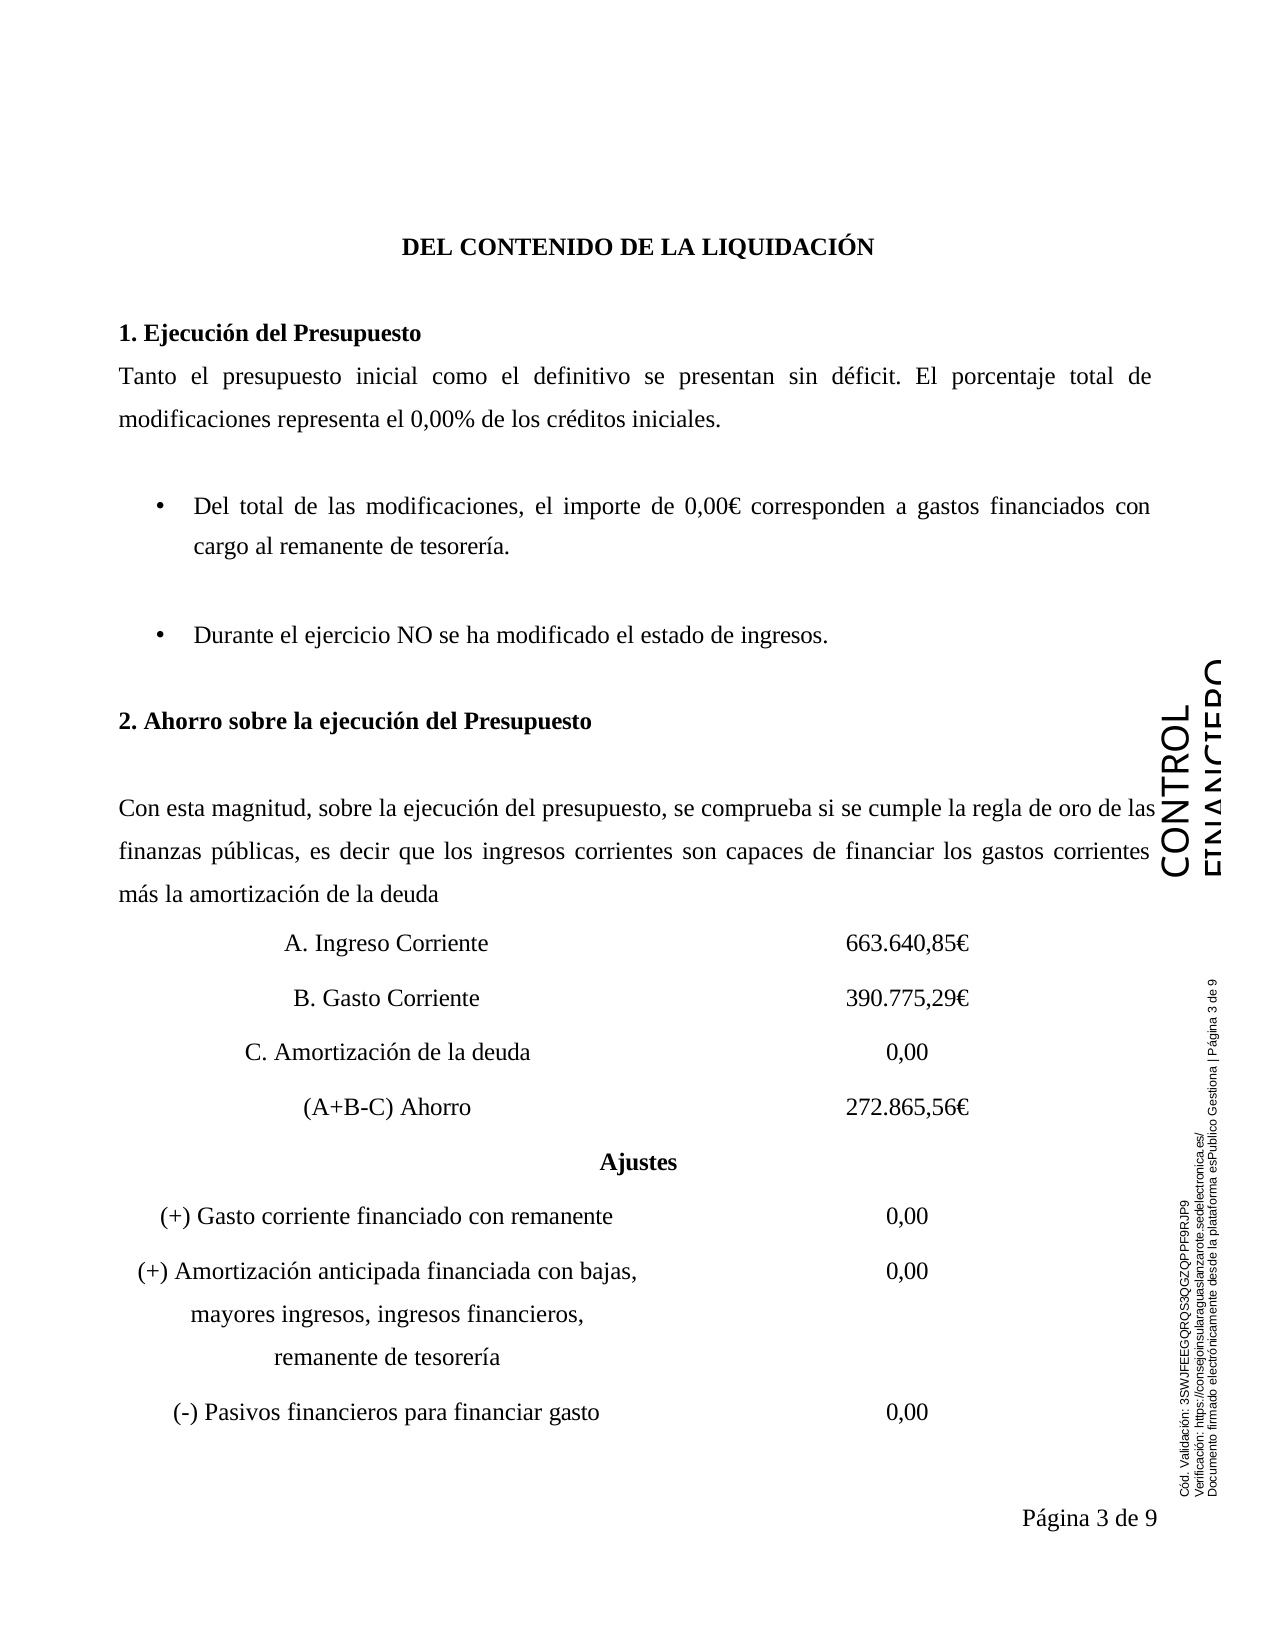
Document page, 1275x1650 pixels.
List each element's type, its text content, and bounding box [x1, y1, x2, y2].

text más la amortización de la deuda [118, 879, 1158, 908]
text 390.775,29€ [656, 983, 1158, 1011]
list Durante el ejercicio NO se ha modificado el estado de ingresos. [156, 620, 832, 649]
text C. Amortización de la deuda [244, 1037, 656, 1066]
text DEL CONTENIDO DE LA LIQUIDACIÓN [402, 232, 876, 261]
text (+) Gasto corriente financiado con remanente [160, 1201, 656, 1230]
text 0,00 [656, 1201, 1158, 1230]
text 2. Ahorro sobre la ejecución del Presupuesto [118, 706, 593, 735]
text 0,00 [656, 1037, 1158, 1066]
text A. Ingreso Corriente [284, 928, 656, 957]
text Con esta magnitud, sobre la ejecución del presupuesto, se comprueba si se cumple la regla de oro de las finanzas públicas, es decir que los ingresos corrientes son capaces de financiar los gastos corrientes [118, 793, 1152, 864]
text 1. Ejecución del Presupuesto [118, 318, 1158, 347]
text Cód. Validación: 3SWJFEEGQRQS3QGZQPPF9RJP9 [1178, 979, 1191, 1500]
text 0,00 [656, 1397, 1158, 1426]
text Documento firmado electrónicamente desde la plataforma esPublico Gestiona | Página 3 de 9 [1205, 979, 1219, 1500]
text (-) Pasivos financieros para financiar gasto [173, 1397, 656, 1426]
list Del total de las modificaciones, el importe de 0,00€ corresponden a gastos financiados con [156, 491, 1152, 519]
text cargo al remanente de tesorería. [193, 531, 1152, 560]
text Verificación: https://consejoinsularaguaslanzarote.sedelectronica.es/ [1193, 979, 1205, 1500]
text 663.640,85€ [656, 928, 1158, 957]
text Página 3 de 9 [1022, 1503, 1159, 1532]
text 0,00 [656, 1256, 1158, 1285]
text CONTROL FINANCIERO [1152, 490, 1219, 881]
text 272.865,56€ [656, 1092, 1158, 1121]
text B. Gasto Corriente [293, 983, 656, 1011]
text (+) Amortización anticipada financiada con bajas, mayores ingresos, ingresos financieros, remanente de tesorería [135, 1256, 639, 1371]
text Tanto el presupuesto inicial como el definitivo se presentan sin déficit. El porcentaje total de modificaciones representa el 0,00% de los créditos iniciales. [118, 347, 1158, 433]
text (A+B-C) Ahorro [119, 1092, 656, 1121]
text Ajustes [118, 1147, 1158, 1176]
